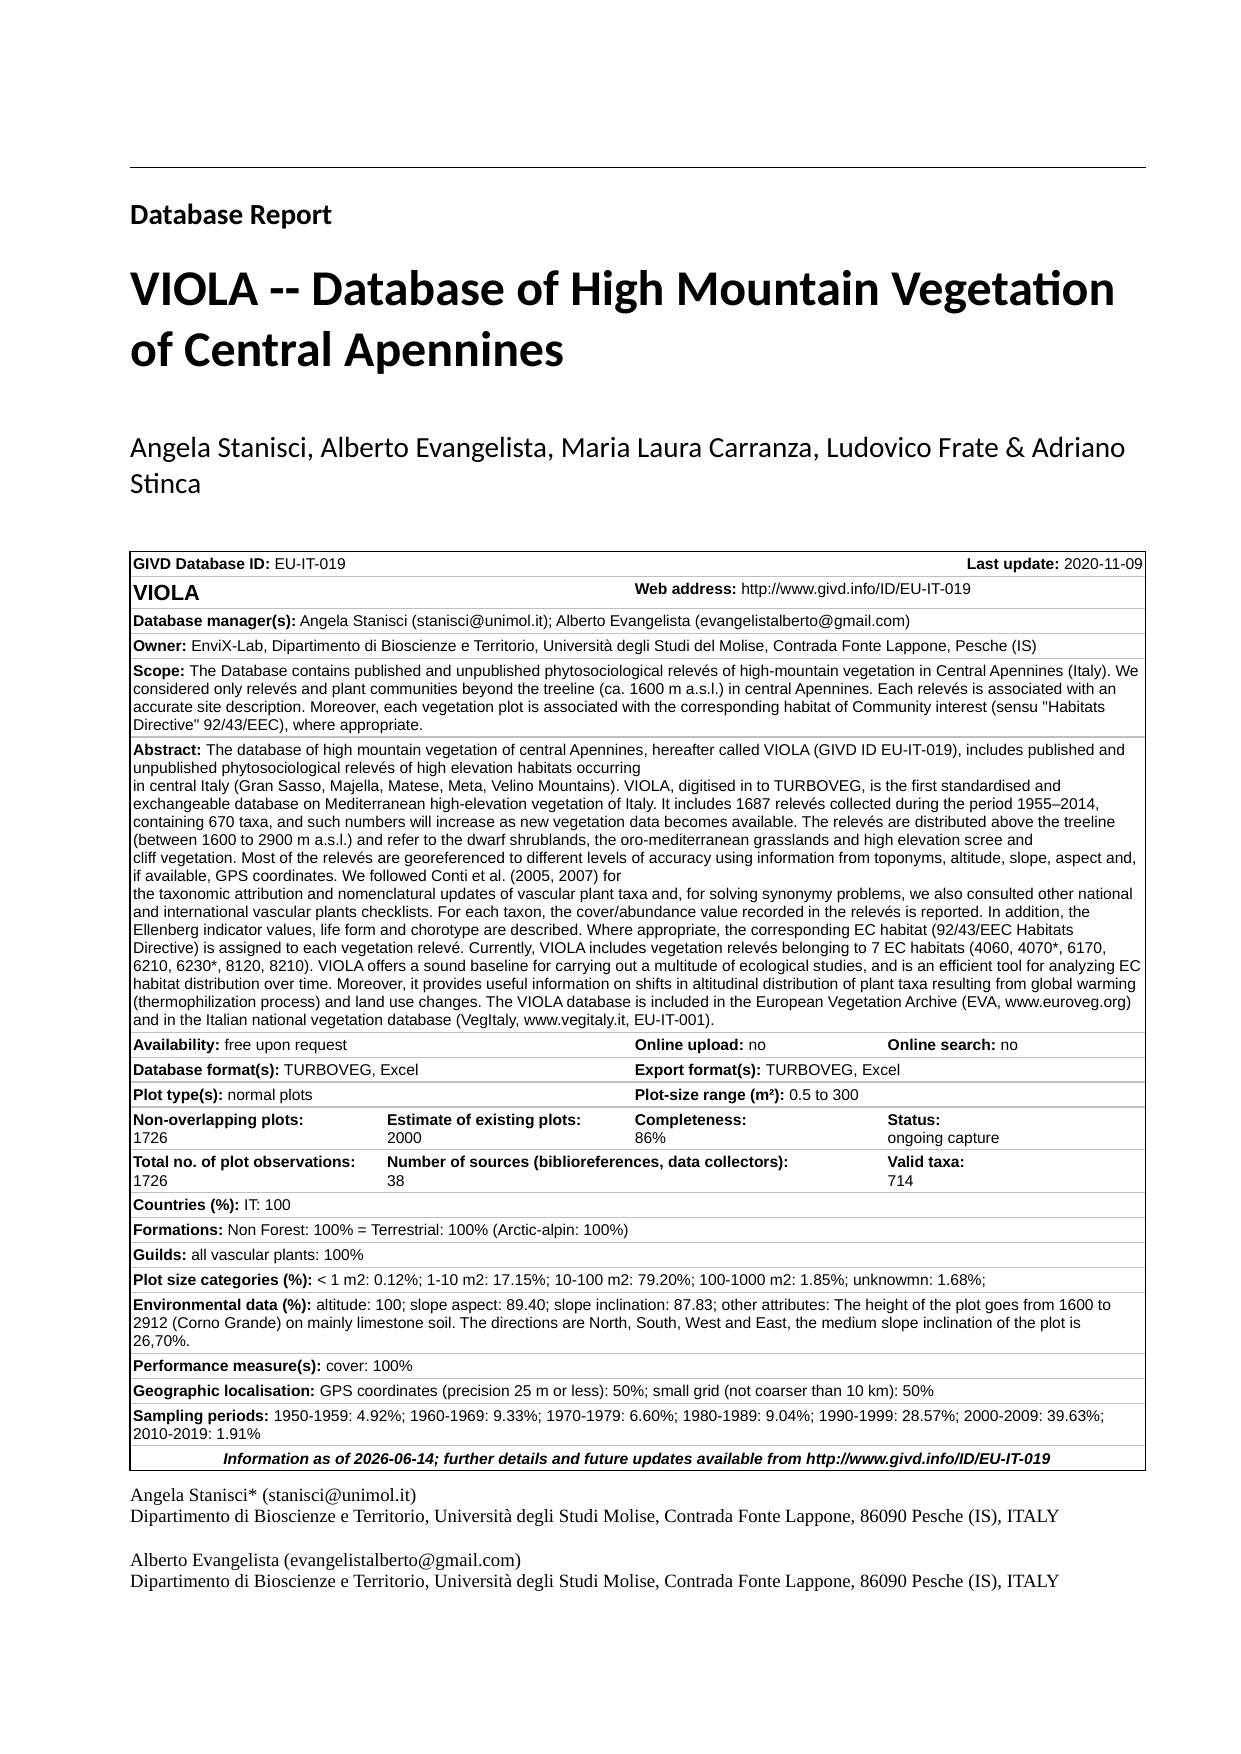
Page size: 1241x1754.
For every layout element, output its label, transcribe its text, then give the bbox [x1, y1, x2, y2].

text Angela Stanisci* (stanisci@unimol.it) Dipartimento di Bioscienze e Territorio, Università degli Studi Molise, Contrada Fonte Lappone, 86090 Pesche (IS), ITALY Alberto Evangelista (evangelistalberto@gmail.com) Dipartimento di Bioscienze e Territorio, Università degli Studi Molise, Contrada Fonte Lappone, 86090 Pesche (IS), ITALY [130, 1484, 1146, 1592]
table_cell Number of sources (biblioreferences, data collectors): 38 [384, 1150, 884, 1192]
table_cell Information as of 2026-06-14; further details and future updates available from http://www.givd.info/ID/EU-IT-019 [131, 1446, 1145, 1470]
table_cell Plot-size range (m²): 0.5 to 300 [632, 1083, 1145, 1106]
table_cell Availability: free upon request [131, 1033, 632, 1057]
table_cell Estimate of existing plots: 2000 [384, 1108, 632, 1149]
table_cell Export format(s): TURBOVEG, Excel [632, 1058, 1145, 1081]
table_header GIVD Database ID: EU-IT-019 [131, 552, 944, 576]
table_cell Sampling periods: 1950-1959: 4.92%; 1960-1969: 9.33%; 1970-1979: 6.60%; 1980-1989: 9.04%; 1990-1999: 28.57%; 2000-2009: 39.63%; 2010-2019: 1.91% [131, 1404, 1145, 1445]
table_cell Plot size categories (%): < 1 m2: 0.12%; 1-10 m2: 17.15%; 10-100 m2: 79.20%; 100-1000 m2: 1.85%; unknowmn: 1.68%; [131, 1268, 1145, 1292]
table_cell Status: ongoing capture [885, 1108, 1145, 1149]
table_cell Formations: Non Forest: 100% = Terrestrial: 100% (Arctic-alpin: 100%) [131, 1218, 1145, 1242]
table_cell Guilds: all vascular plants: 100% [131, 1243, 1145, 1267]
table_cell Total no. of plot observations: 1726 [131, 1150, 384, 1192]
table_cell Plot type(s): normal plots [131, 1083, 632, 1106]
table_cell Countries (%): IT: 100 [131, 1193, 1145, 1217]
text Angela Stanisci, Alberto Evangelista, Maria Laura Carranza, Ludovico Frate & Adriano Stinca [130, 429, 1146, 501]
table_cell Valid taxa: 714 [885, 1150, 1145, 1192]
table_cell Database manager(s): Angela Stanisci (stanisci@unimol.it); Alberto Evangelista (evangelistalberto@gmail.com) [131, 609, 1145, 633]
text Database Report [130, 196, 1146, 232]
table_cell Online upload: no [632, 1033, 884, 1057]
table_cell Abstract: The database of high mountain vegetation of central Apennines, hereafter called VIOLA (GIVD ID EU-IT-019), includes published and unpublished phytosociological relevés of high elevation habitats occurring in central Italy (Gran Sasso, Majella, Matese, Meta, Velino Mountains). VIOLA, digitised in to TURBOVEG, is the first standardised and exchangeable database on Mediterranean high-elevation vegetation of Italy. It includes 1687 relevés collected during the period 1955–2014, containing 670 taxa, and such numbers will increase as new vegetation data becomes available. The relevés are distributed above the treeline (between 1600 to 2900 m a.s.l.) and refer to the dwarf shrublands, the oro-mediterranean grasslands and high elevation scree and cliff vegetation. Most of the relevés are georeferenced to different levels of accuracy using information from toponyms, altitude, slope, aspect and, if available, GPS coordinates. We followed Conti et al. (2005, 2007) for the taxonomic attribution and nomenclatural updates of vascular plant taxa and, for solving synonymy problems, we also consulted other national and international vascular plants checklists. For each taxon, the cover/abundance value recorded in the relevés is reported. In addition, the Ellenberg indicator values, life form and chorotype are described. Where appropriate, the corresponding EC habitat (92/43/EEC Habitats Directive) is assigned to each vegetation relevé. Currently, VIOLA includes vegetation relevés belonging to 7 EC habitats (4060, 4070*, 6170, 6210, 6230*, 8120, 8210). VIOLA offers a sound baseline for carrying out a multitude of ecological studies, and is an efficient tool for analyzing EC habitat distribution over time. Moreover, it provides useful information on shifts in altitudinal distribution of plant taxa resulting from global warming (thermophilization process) and land use changes. The VIOLA database is included in the European Vegetation Archive (EVA, www.euroveg.org) and in the Italian national vegetation database (VegItaly, www.vegitaly.it, EU-IT-001). [131, 738, 1145, 1032]
title VIOLA -- Database of High Mountain Vegetation of Central Apennines [130, 257, 1146, 379]
table_header Last update: 2020-11-09 [944, 552, 1145, 576]
table_cell Non-overlapping plots: 1726 [131, 1108, 384, 1149]
table_cell Web address: http://www.givd.info/ID/EU-IT-019 [632, 577, 1145, 608]
table_cell Completeness: 86% [632, 1108, 884, 1149]
table_cell Scope: The Database contains published and unpublished phytosociological relevés of high-mountain vegetation in Central Apennines (Italy). We considered only relevés and plant communities beyond the treeline (ca. 1600 m a.s.l.) in central Apennines. Each relevés is associated with an accurate site description. Moreover, each vegetation plot is associated with the corresponding habitat of Community interest (sensu "Habitats Directive" 92/43/EEC), where appropriate. [131, 659, 1145, 736]
table_cell VIOLA [131, 577, 632, 608]
table_cell Database format(s): TURBOVEG, Excel [131, 1058, 632, 1081]
table_cell Online search: no [885, 1033, 1145, 1057]
table_cell Environmental data (%): altitude: 100; slope aspect: 89.40; slope inclination: 87.83; other attributes: The height of the plot goes from 1600 to 2912 (Corno Grande) on mainly limestone soil. The directions are North, South, West and East, the medium slope inclination of the plot is 26,70%. [131, 1293, 1145, 1353]
table_cell Owner: EnviX-Lab, Dipartimento di Bioscienze e Territorio, Università degli Studi del Molise, Contrada Fonte Lappone, Pesche (IS) [131, 634, 1145, 657]
table_cell Geographic localisation: GPS coordinates (precision 25 m or less): 50%; small grid (not coarser than 10 km): 50% [131, 1379, 1145, 1402]
table_cell Performance measure(s): cover: 100% [131, 1354, 1145, 1378]
